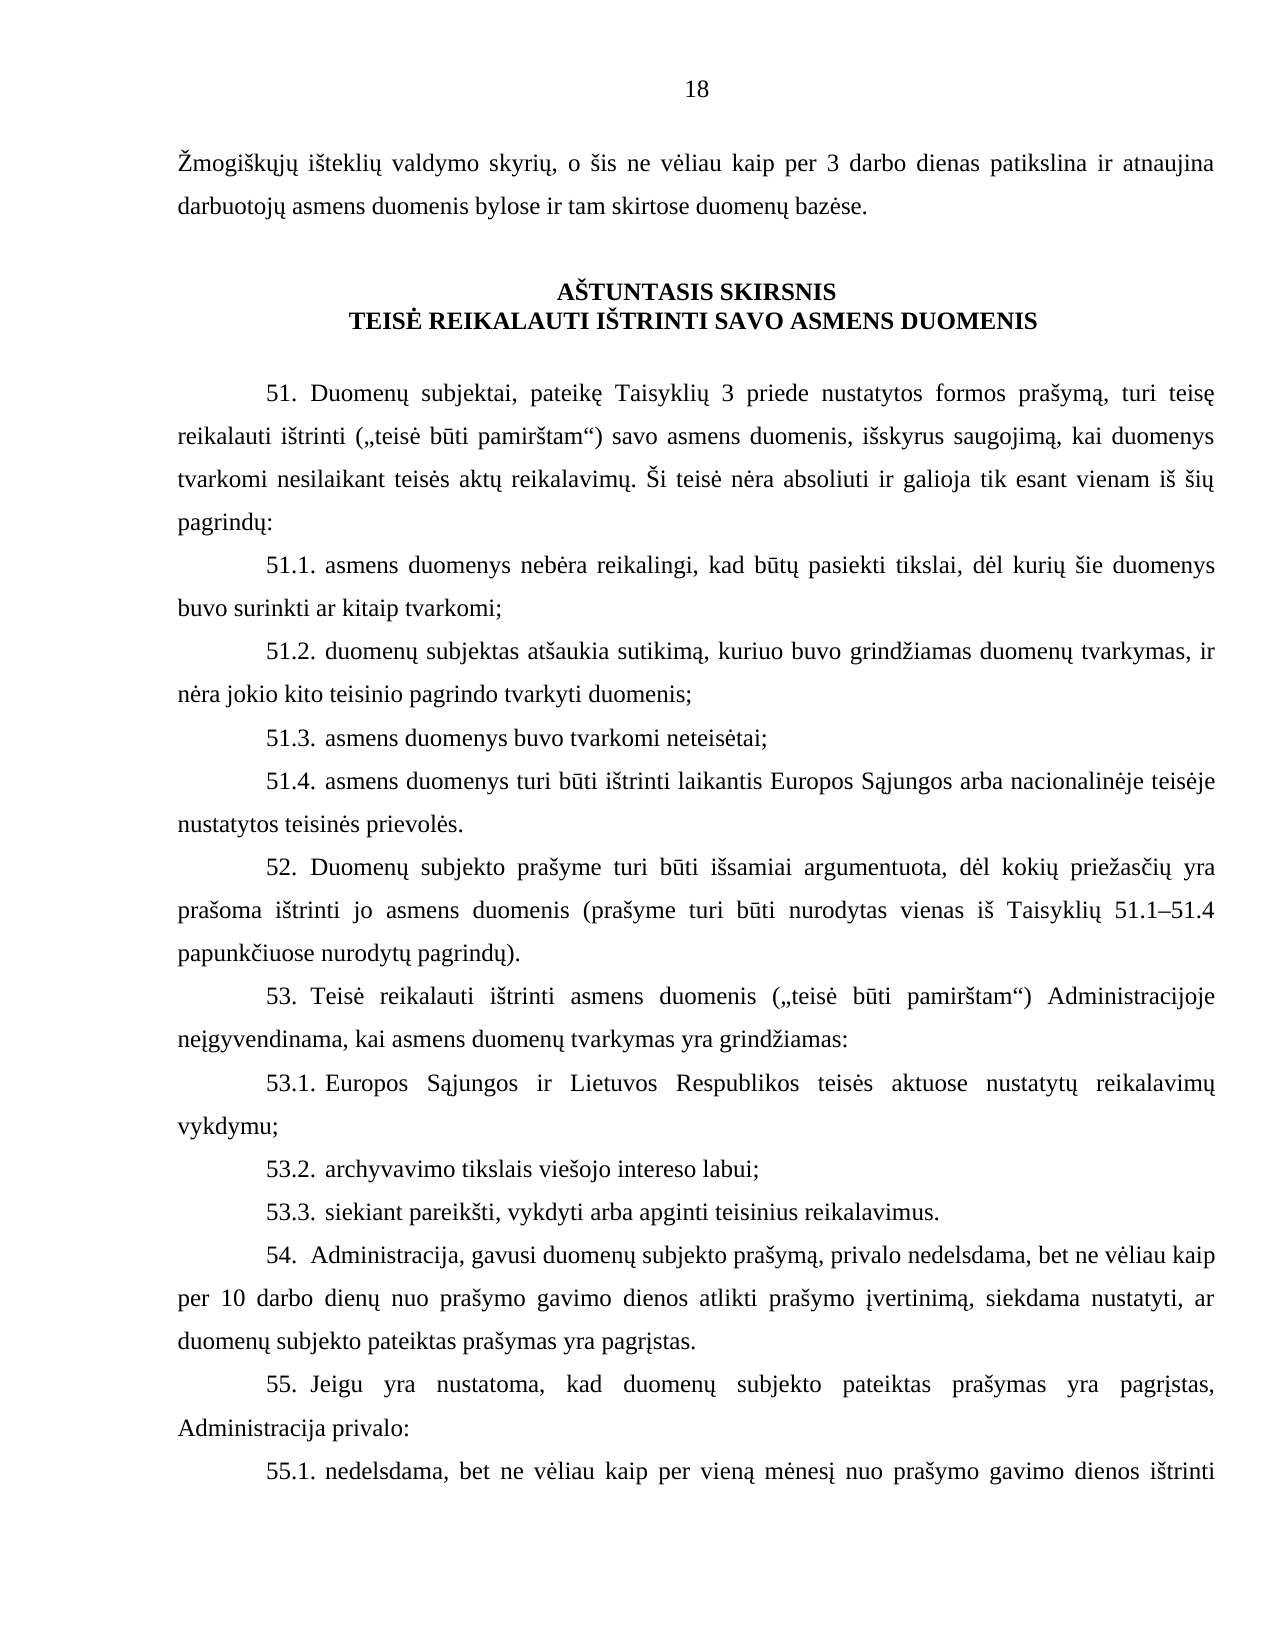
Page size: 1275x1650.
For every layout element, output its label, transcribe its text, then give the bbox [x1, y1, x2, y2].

text 55. Jeigu yra nustatoma, kad duomenų subjekto pateiktas prašymas yra pagrįstas, Administracija privalo: [177, 1369, 1216, 1441]
text 51.2. duomenų subjektas atšaukia sutikimą, kuriuo buvo grindžiamas duomenų tvarkymas, ir nėra jokio kito teisinio pagrindo tvarkyti duomenis; [177, 636, 1216, 708]
text 51.1. asmens duomenys nebėra reikalingi, kad būtų pasiekti tikslai, dėl kurių šie duomenys buvo surinkti ar kitaip tvarkomi; [177, 550, 1216, 622]
text 53.1. Europos Sąjungos ir Lietuvos Respublikos teisės aktuose nustatytų reikalavimų vykdymu; [177, 1068, 1216, 1139]
text 53.3. siekiant pareikšti, vykdyti arba apginti teisinius reikalavimus. [177, 1197, 1216, 1226]
text 55.1. nedelsdama, bet ne vėliau kaip per vieną mėnesį nuo prašymo gavimo dienos ištrinti [177, 1456, 1216, 1484]
text 54. Administracija, gavusi duomenų subjekto prašymą, privalo nedelsdama, bet ne vėliau kaip per 10 darbo dienų nuo prašymo gavimo dienos atlikti prašymo įvertinimą, siekdama nustatyti, ar duomenų subjekto pateiktas prašymas yra pagrįstas. [177, 1240, 1216, 1355]
text 53.2. archyvavimo tikslais viešojo intereso labui; [177, 1154, 1216, 1183]
text 51. Duomenų subjektai, pateikę Taisyklių 3 priede nustatytos formos prašymą, turi teisę reikalauti ištrinti („teisė būti pamirštam“) savo asmens duomenis, išskyrus saugojimą, kai duomenys tvarkomi nesilaikant teisės aktų reikalavimų. Ši teisė nėra absoliuti ir galioja tik esant vienam iš šių pagrindų: [177, 378, 1216, 536]
text 51.3. asmens duomenys buvo tvarkomi neteisėtai; [177, 723, 1216, 751]
text 52. Duomenų subjekto prašyme turi būti išsamiai argumentuota, dėl kokių priežasčių yra prašoma ištrinti jo asmens duomenis (prašyme turi būti nurodytas vienas iš Taisyklių 51.1–51.4 papunkčiuose nurodytų pagrindų). [177, 852, 1216, 967]
text Žmogiškųjų išteklių valdymo skyrių, o šis ne vėliau kaip per 3 darbo dienas patikslina ir atnaujina darbuotojų asmens duomenis bylose ir tam skirtose duomenų bazėse. [177, 148, 1216, 219]
text 53. Teisė reikalauti ištrinti asmens duomenis („teisė būti pamirštam“) Administracijoje neįgyvendinama, kai asmens duomenų tvarkymas yra grindžiamas: [177, 981, 1216, 1053]
text AŠTUNTASIS SKIRSNIS [177, 277, 1216, 306]
text TEISĖ REIKALAUTI IŠTRINTI SAVO ASMENS DUOMENIS [177, 306, 1216, 334]
text 51.4. asmens duomenys turi būti ištrinti laikantis Europos Sąjungos arba nacionalinėje teisėje nustatytos teisinės prievolės. [177, 766, 1216, 838]
